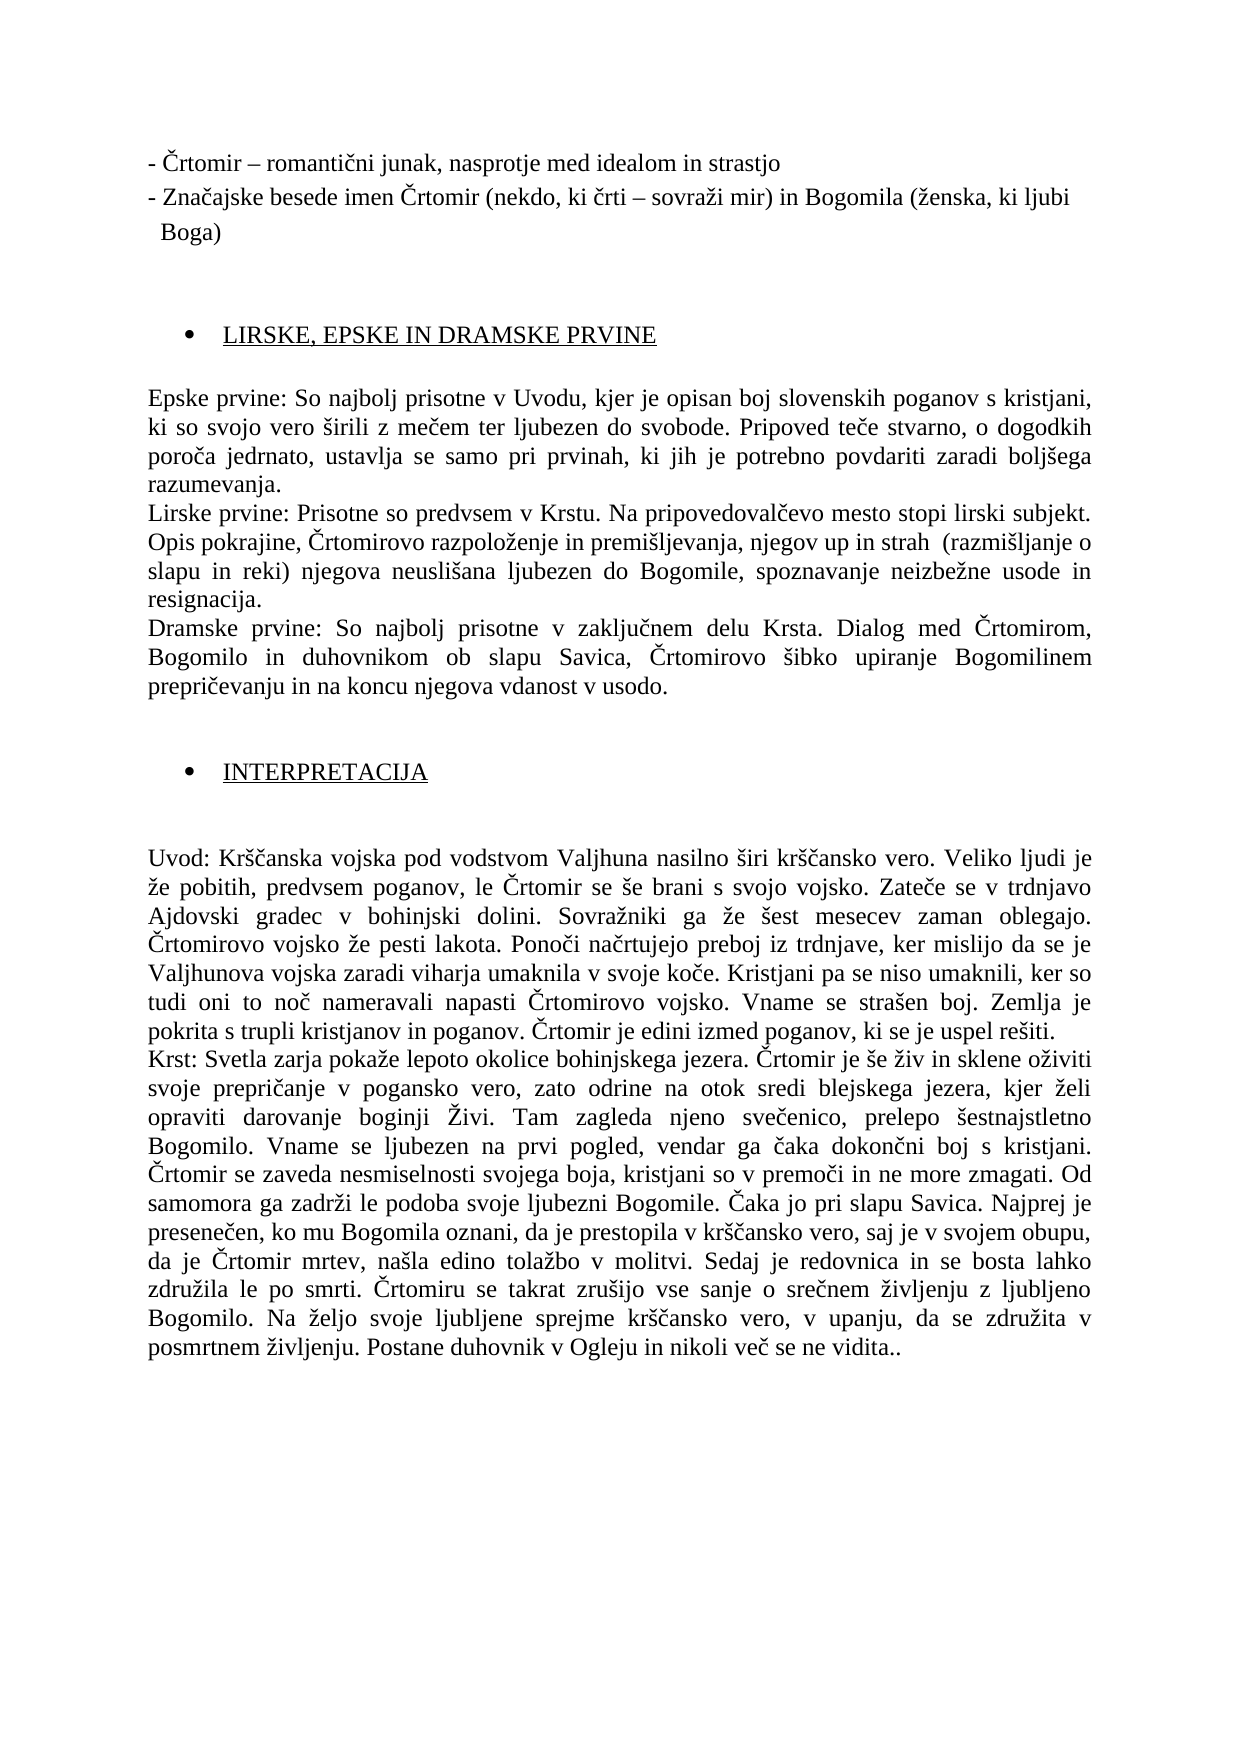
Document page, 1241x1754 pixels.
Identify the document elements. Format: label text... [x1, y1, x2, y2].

text Lirske prvine: Prisotne so predvsem v Krstu. Na pripovedovalčevo mesto stopi lirski subjekt. Opis pokrajine, Črtomirovo razpoloženje in premišljevanja, njegov up in strah (razmišljanje o slapu in reki) njegova neuslišana ljubezen do Bogomile, spoznavanje neizbežne usode in resignacija. [148, 498, 1093, 613]
text Krst: Svetla zarja pokaže lepoto okolice bohinjskega jezera. Črtomir je še živ in sklene oživiti svoje prepričanje v pogansko vero, zato odrine na otok sredi blejskega jezera, kjer želi opraviti darovanje boginji Živi. Tam zagleda njeno svečenico, prelepo šestnajstletno Bogomilo. Vname se ljubezen na prvi pogled, vendar ga čaka dokončni boj s kristjani. Črtomir se zaveda nesmiselnosti svojega boja, kristjani so v premoči in ne more zmagati. Od samomora ga zadrži le podoba svoje ljubezni Bogomile. Čaka jo pri slapu Savica. Najprej je presenečen, ko mu Bogomila oznani, da je prestopila v krščansko vero, saj je v svojem obupu, da je Črtomir mrtev, našla edino tolažbo v molitvi. Sedaj je redovnica in se bosta lahko združila le po smrti. Črtomiru se takrat zrušijo vse sanje o srečnem življenju z ljubljeno Bogomilo. Na željo svoje ljubljene sprejme krščansko vero, v upanju, da se združita v posmrtnem življenju. Postane duhovnik v Ogleju in nikoli več se ne vidita.. [148, 1044, 1093, 1361]
list LIRSKE, EPSKE IN DRAMSKE PRVINE [185, 320, 1093, 349]
list INTERPRETACIJA [185, 757, 1093, 786]
text Uvod: Krščanska vojska pod vodstvom Valjhuna nasilno širi krščansko vero. Veliko ljudi je že pobitih, predvsem poganov, le Črtomir se še brani s svojo vojsko. Zateče se v trdnjavo Ajdovski gradec v bohinjski dolini. Sovražniki ga že šest mesecev zaman oblegajo. Črtomirovo vojsko že pesti lakota. Ponoči načrtujejo preboj iz trdnjave, ker mislijo da se je Valjhunova vojska zaradi viharja umaknila v svoje koče. Kristjani pa se niso umaknili, ker so tudi oni to noč nameravali napasti Črtomirovo vojsko. Vname se strašen boj. Zemlja je pokrita s trupli kristjanov in poganov. Črtomir je edini izmed poganov, ki se je uspel rešiti. [148, 843, 1093, 1044]
text Boga) [148, 217, 1093, 245]
text Dramske prvine: So najbolj prisotne v zaključnem delu Krsta. Dialog med Črtomirom, Bogomilo in duhovnikom ob slapu Savica, Črtomirovo šibko upiranje Bogomilinem prepričevanju in na koncu njegova vdanost v usodo. [148, 613, 1093, 699]
text - Značajske besede imen Črtomir (nekdo, ki črti – sovraži mir) in Bogomila (ženska, ki ljubi [148, 182, 1093, 211]
text Epske prvine: So najbolj prisotne v Uvodu, kjer je opisan boj slovenskih poganov s kristjani, ki so svojo vero širili z mečem ter ljubezen do svobode. Pripoved teče stvarno, o dogodkih poroča jedrnato, ustavlja se samo pri prvinah, ki jih je potrebno povdariti zaradi boljšega razumevanja. [148, 383, 1093, 498]
text - Črtomir – romantični junak, nasprotje med idealom in strastjo [148, 148, 1093, 176]
